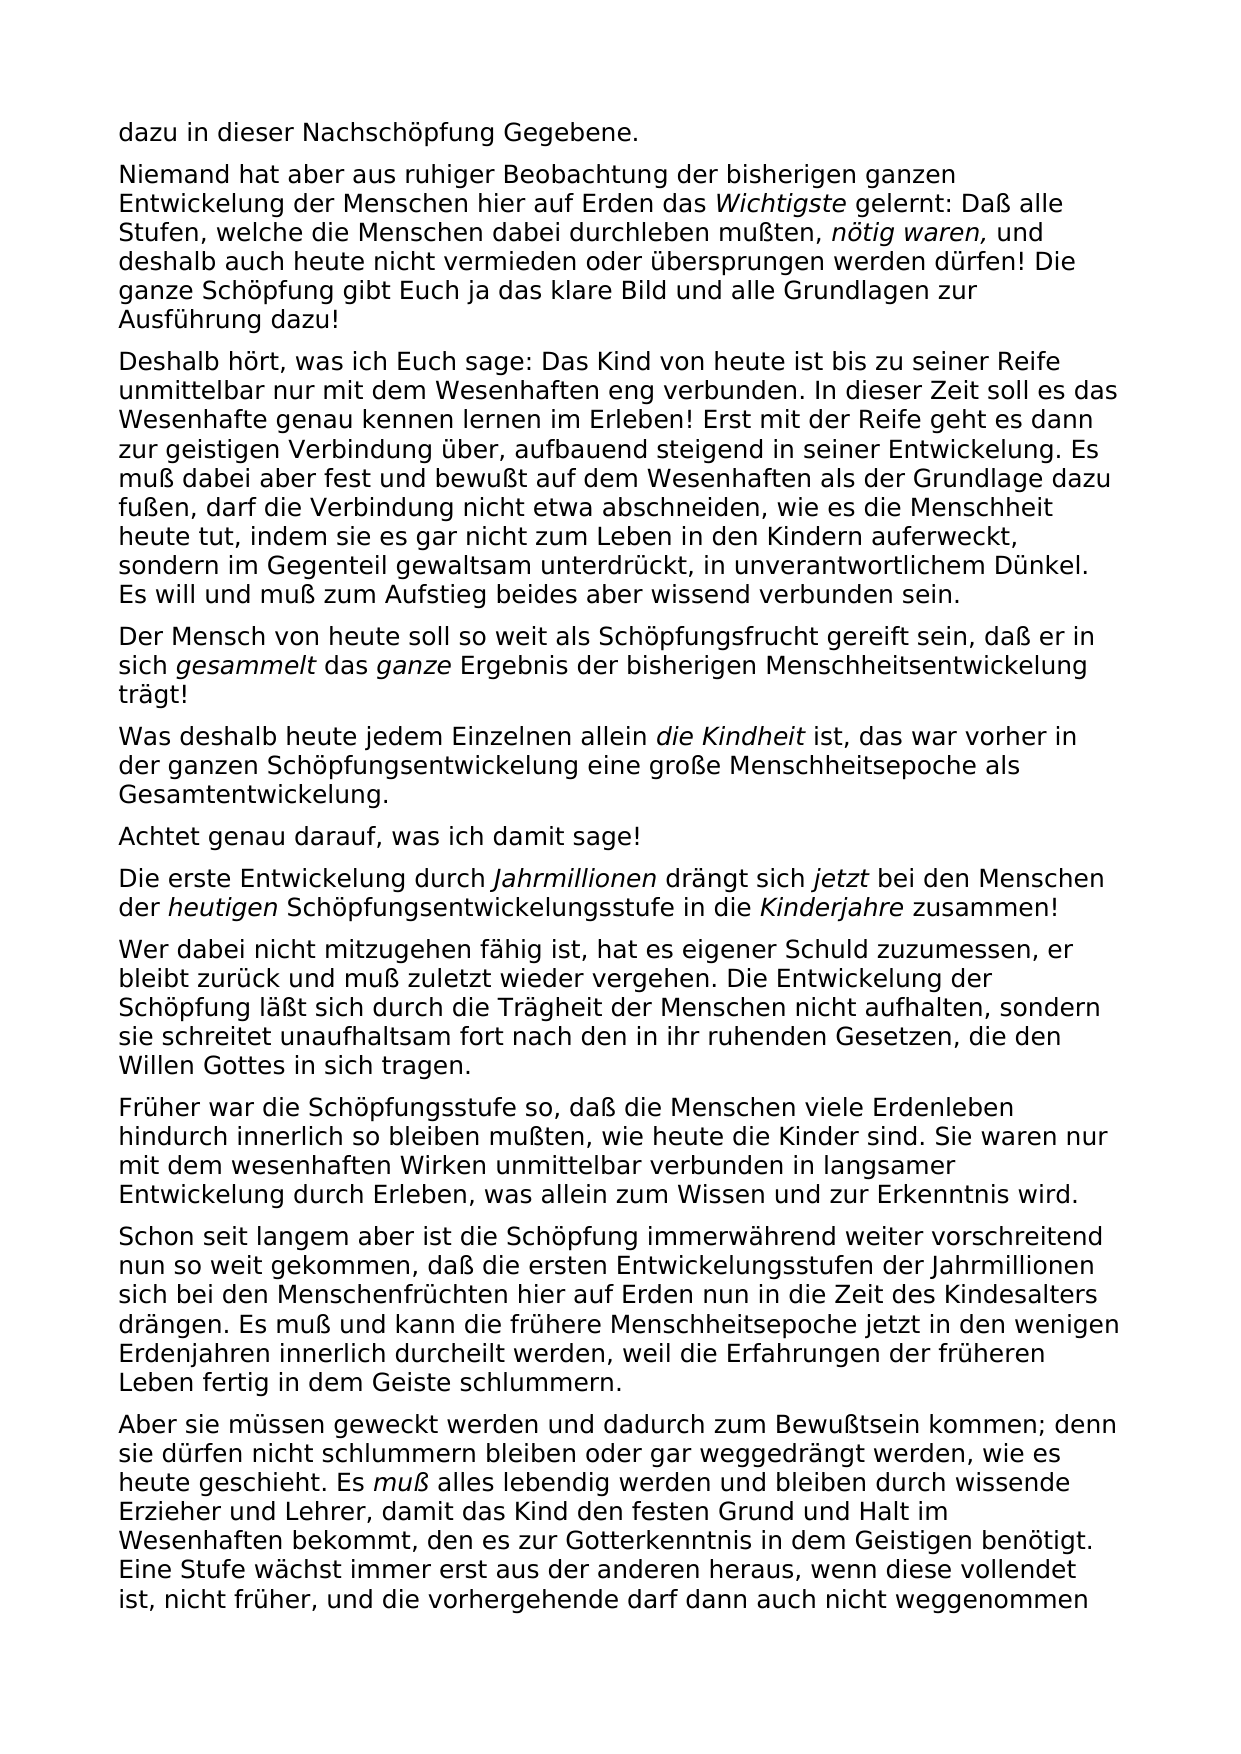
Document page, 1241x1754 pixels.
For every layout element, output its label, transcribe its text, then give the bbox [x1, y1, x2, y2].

text Deshalb hört, was ich Euch sage: Das Kind von heute ist bis zu seiner Reife unmittelbar nur mit dem Wesenhaften eng verbunden. In dieser Zeit soll es das Wesenhafte genau kennen lernen im Erleben! Erst mit der Reife geht es dann zur geistigen Verbindung über, aufbauend steigend in seiner Entwickelung. Es muß dabei aber fest und bewußt auf dem Wesenhaften als der Grundlage dazu fußen, darf die Verbindung nicht etwa abschneiden, wie es die Menschheit heute tut, indem sie es gar nicht zum Leben in den Kindern auferweckt, sondern im Gegenteil gewaltsam unterdrückt, in unverantwortlichem Dünkel. Es will und muß zum Aufstieg beides aber wissend verbunden sein. [118, 347, 1122, 610]
text Was deshalb heute jedem Einzelnen allein die Kindheit ist, das war vorher in der ganzen Schöpfungsentwickelung eine große Menschheitsepoche als Gesamtentwickelung. [118, 722, 1122, 810]
text Wer dabei nicht mitzugehen fähig ist, hat es eigener Schuld zuzumessen, er bleibt zurück und muß zuletzt wieder vergehen. Die Entwickelung der Schöpfung läßt sich durch die Trägheit der Menschen nicht aufhalten, sondern sie schreitet unaufhaltsam fort nach den in ihr ruhenden Gesetzen, die den Willen Gottes in sich tragen. [118, 935, 1122, 1081]
text Aber sie müssen geweckt werden und dadurch zum Bewußtsein kommen; denn sie dürfen nicht schlummern bleiben oder gar weggedrängt werden, wie es heute geschieht. Es muß alles lebendig werden und bleiben durch wissende Erzieher und Lehrer, damit das Kind den festen Grund und Halt im Wesenhaften bekommt, den es zur Gotterkenntnis in dem Geistigen benötigt. Eine Stufe wächst immer erst aus der anderen heraus, wenn diese vollendet ist, nicht früher, und die vorhergehende darf dann auch nicht weggenommen [118, 1410, 1122, 1614]
text Die erste Entwickelung durch Jahrmillionen drängt sich jetzt bei den Menschen der heutigen Schöpfungsentwickelungsstufe in die Kinderjahre zusammen! [118, 864, 1122, 922]
text Früher war die Schöpfungsstufe so, daß die Menschen viele Erdenleben hindurch innerlich so bleiben mußten, wie heute die Kinder sind. Sie waren nur mit dem wesenhaften Wirken unmittelbar verbunden in langsamer Entwickelung durch Erleben, was allein zum Wissen und zur Erkenntnis wird. [118, 1093, 1122, 1210]
text Der Mensch von heute soll so weit als Schöpfungsfrucht gereift sein, daß er in sich gesammelt das ganze Ergebnis der bisherigen Menschheitsentwickelung trägt! [118, 622, 1122, 710]
text Niemand hat aber aus ruhiger Beobachtung der bisherigen ganzen Entwickelung der Menschen hier auf Erden das Wichtigste gelernt: Daß alle Stufen, welche die Menschen dabei durchleben mußten, nötig waren, und deshalb auch heute nicht vermieden oder übersprungen werden dürfen! Die ganze Schöpfung gibt Euch ja das klare Bild und alle Grundlagen zur Ausführung dazu! [118, 160, 1122, 335]
text dazu in dieser Nachschöpfung Gegebene. [118, 118, 1122, 147]
text Schon seit langem aber ist die Schöpfung immerwährend weiter vorschreitend nun so weit gekommen, daß die ersten Entwickelungsstufen der Jahrmillionen sich bei den Menschenfrüchten hier auf Erden nun in die Zeit des Kindesalters drängen. Es muß und kann die frühere Menschheitsepoche jetzt in den wenigen Erdenjahren innerlich durcheilt werden, weil die Erfahrungen der früheren Leben fertig in dem Geiste schlummern. [118, 1222, 1122, 1397]
text Achtet genau darauf, was ich damit sage! [118, 822, 1122, 851]
